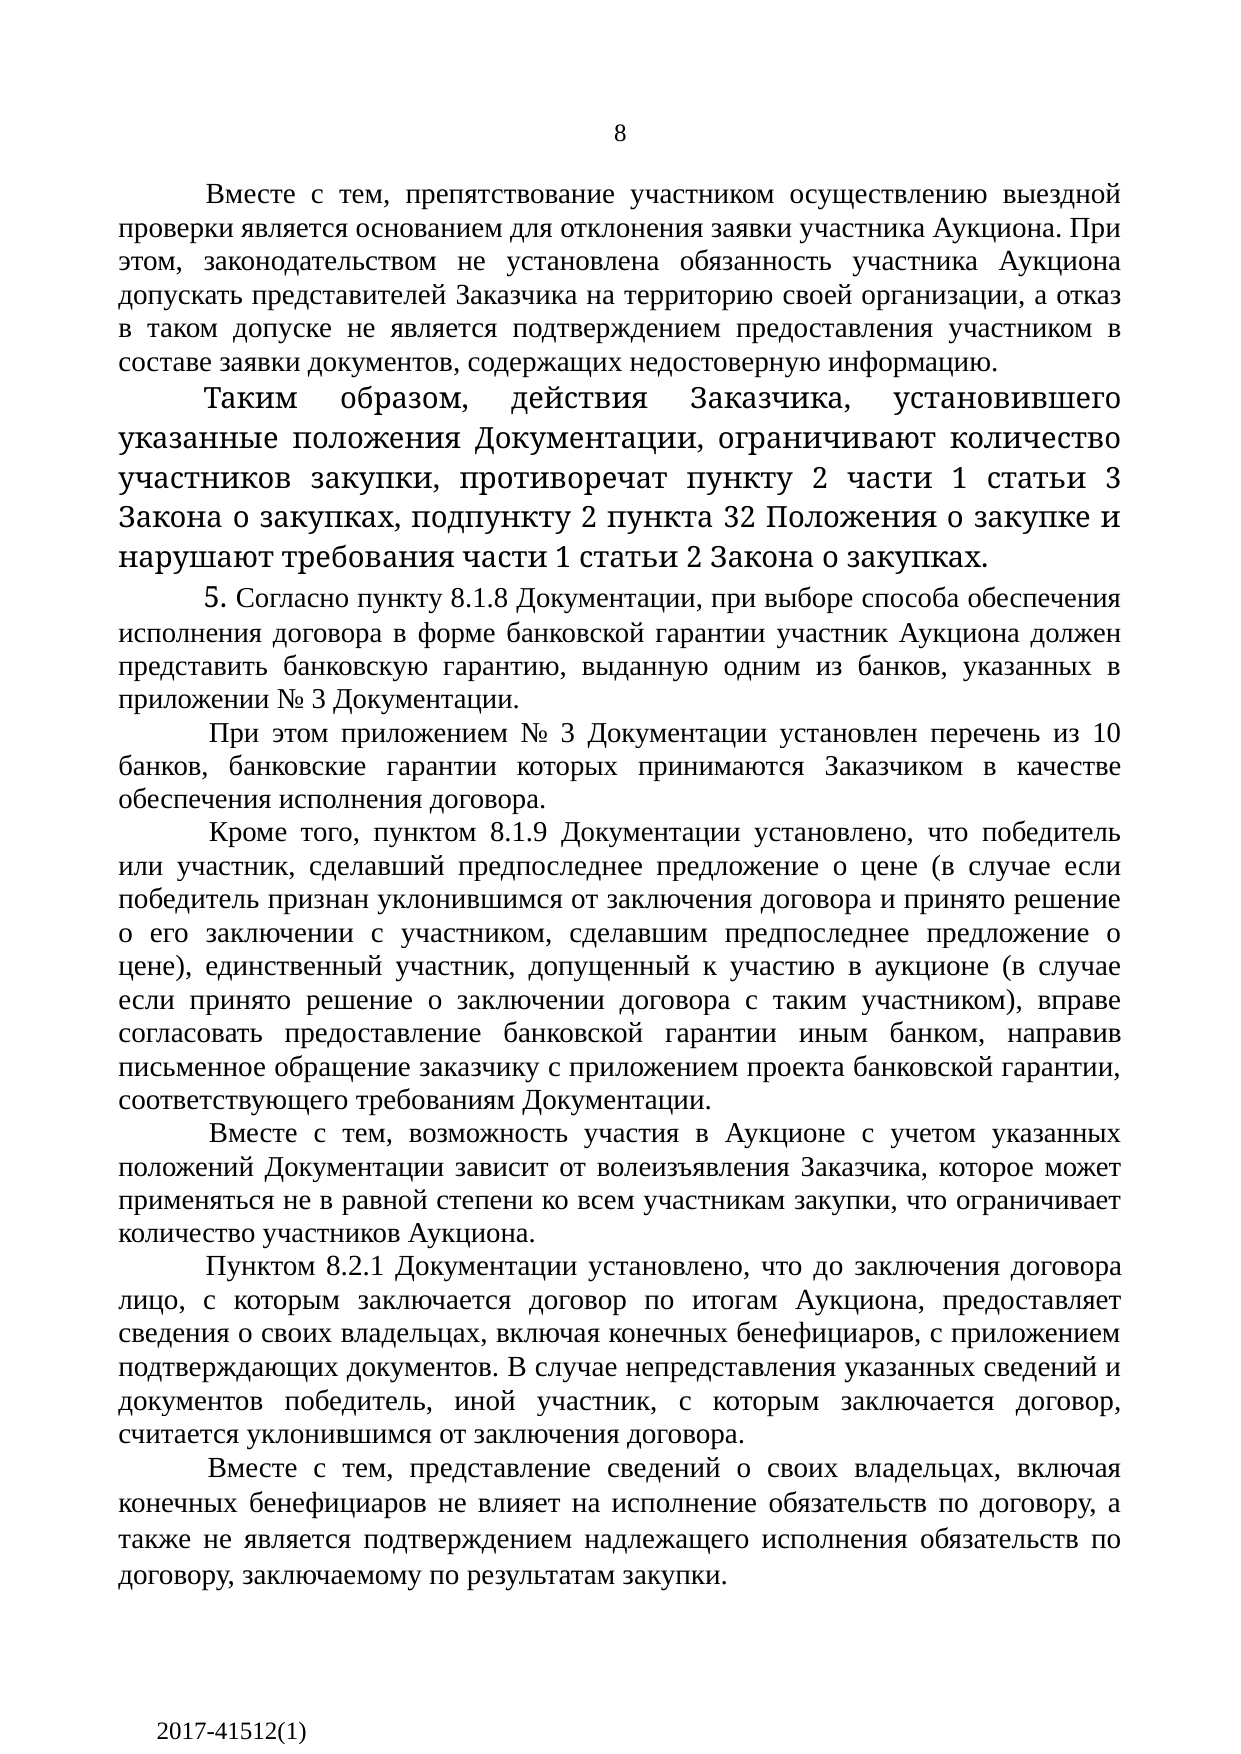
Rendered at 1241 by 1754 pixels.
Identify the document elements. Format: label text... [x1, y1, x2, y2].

text Кроме того, пунктом 8.1.9 Документации установлено, что победитель или участник, сделавший предпоследнее предложение о цене (в случае если победитель признан уклонившимся от заключения договора и принято решение о его заключении с участником, сделавшим предпоследнее предложение о цене), единственный участник, допущенный к участию в аукционе (в случае если принято решение о заключении договора с таким участником), вправе согласовать предоставление банковской гарантии иным банком, направив письменное обращение заказчику с приложением проекта банковской гарантии, соответствующего требованиям Документации. [118, 814, 1122, 1116]
text Вместе с тем, представление сведений о своих владельцах, включая конечных бенефициаров не влияет на исполнение обязательств по договору, а также не является подтверждением надлежащего исполнения обязательств по договору, заключаемому по результатам закупки. [118, 1450, 1122, 1591]
text Таким образом, действия Заказчика, установившего указанные положения Документации, ограничивают количество участников закупки, противоречат пункту 2 части 1 статьи 3 Закона о закупках, подпункту 2 пункта 32 Положения о закупке и нарушают требования части 1 статьи 2 Закона о закупках. [118, 378, 1122, 576]
text Вместе с тем, препятствование участником осуществлению выездной проверки является основанием для отклонения заявки участника Аукциона. При этом, законодательством не установлена обязанность участника Аукциона допускать представителей Заказчика на территорию своей организации, а отказ в таком допуске не является подтверждением предоставления участником в составе заявки документов, содержащих недостоверную информацию. [118, 176, 1122, 378]
text 5. Согласно пункту 8.1.8 Документации, при выборе способа обеспечения исполнения договора в форме банковской гарантии участник Аукциона должен представить банковскую гарантию, выданную одним из банков, указанных в приложении № 3 Документации. [118, 576, 1122, 715]
text Пунктом 8.2.1 Документации установлено, что до заключения договора лицо, с которым заключается договор по итогам Аукциона, предоставляет сведения о своих владельцах, включая конечных бенефициаров, с приложением подтверждающих документов. В случае непредставления указанных сведений и документов победитель, иной участник, с которым заключается договор, считается уклонившимся от заключения договора. [118, 1248, 1122, 1450]
text При этом приложением № 3 Документации установлен перечень из 10 банков, банковские гарантии которых принимаются Заказчиком в качестве обеспечения исполнения договора. [118, 715, 1122, 814]
text Вместе с тем, возможность участия в Аукционе с учетом указанных положений Документации зависит от волеизъявления Заказчика, которое может применяться не в равной степени ко всем участникам закупки, что ограничивает количество участников Аукциона. [118, 1116, 1122, 1248]
